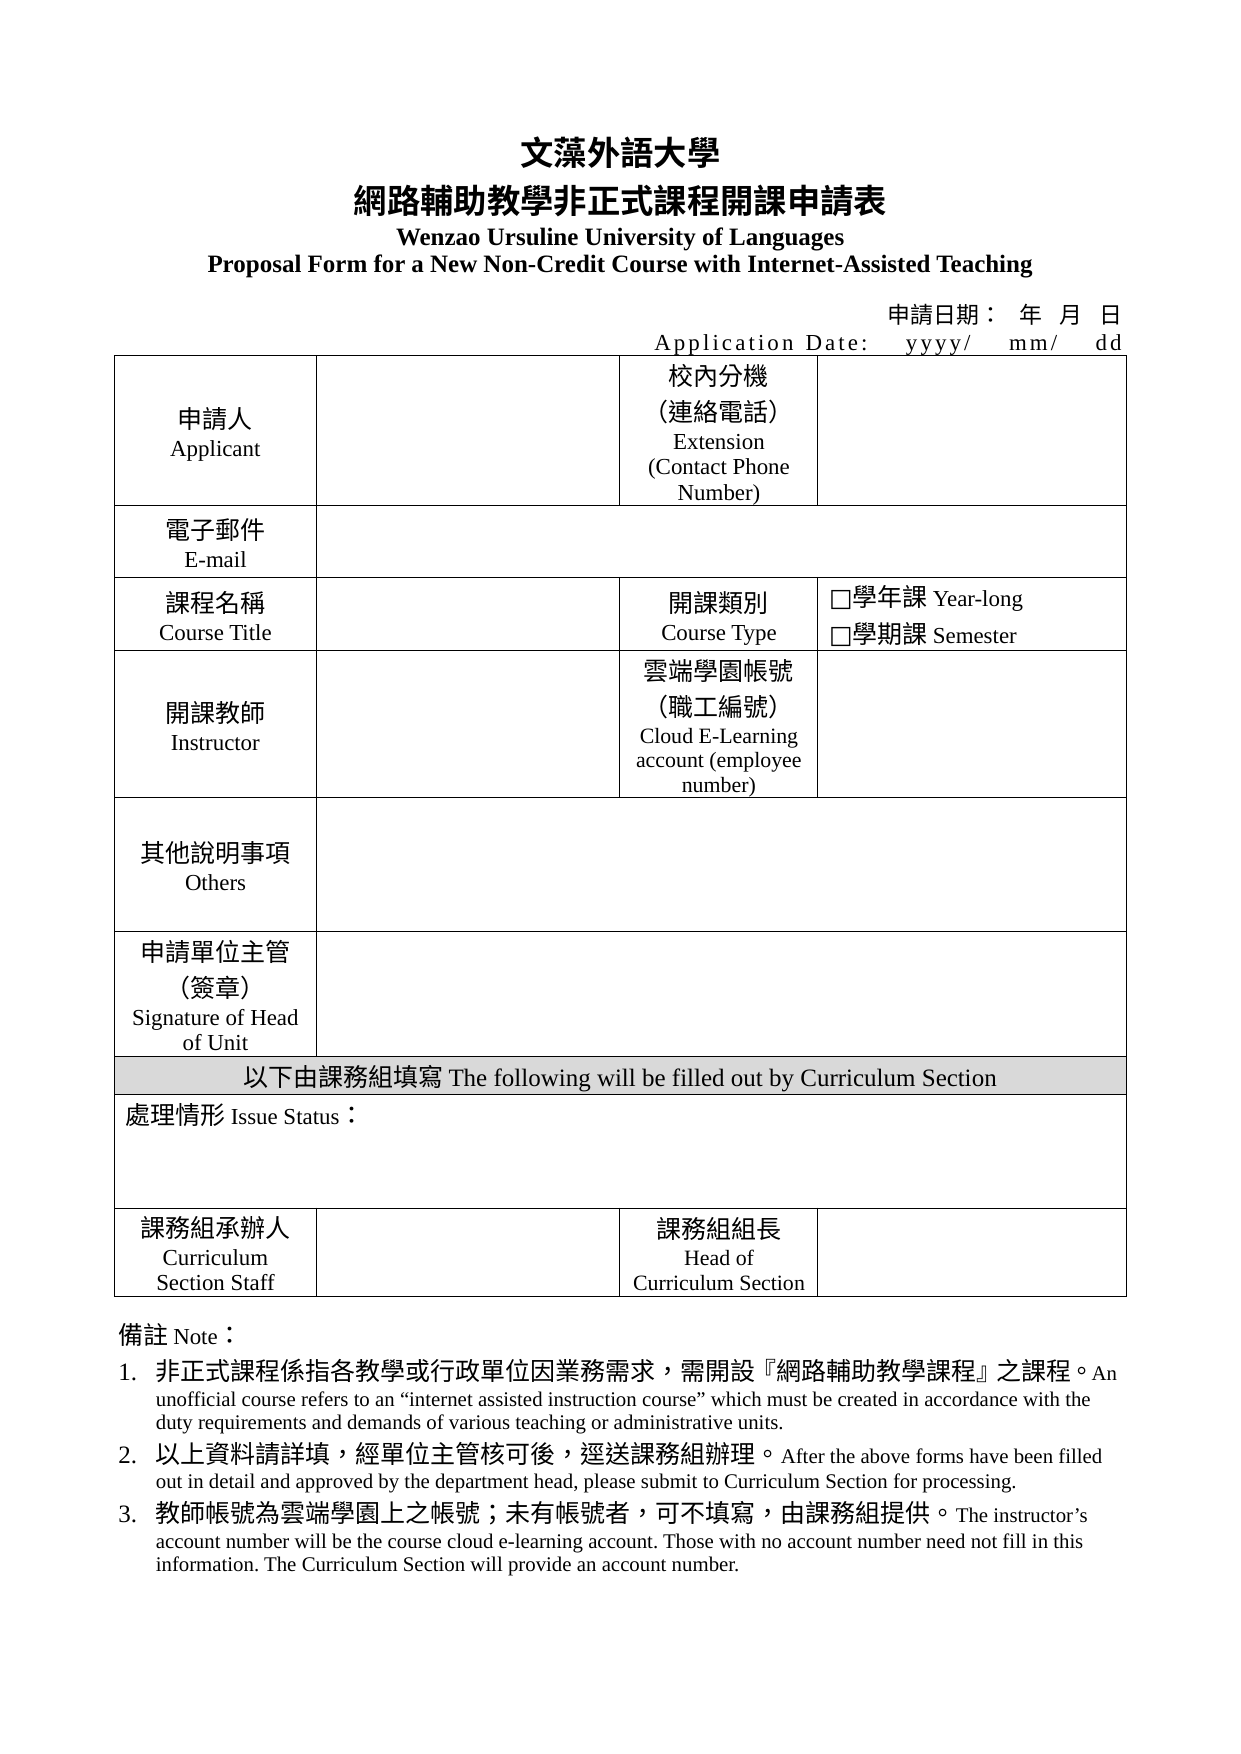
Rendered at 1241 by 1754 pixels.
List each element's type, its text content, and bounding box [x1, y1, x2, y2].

table_cell 課務組承辦人 Curriculum Section Staff [115, 1209, 316, 1296]
table_cell 處理情形Issue Status： [115, 1095, 1126, 1208]
table_cell □學年課Year-long □學期課Semester [818, 578, 1126, 650]
table_cell [317, 798, 1126, 931]
table_cell 電子郵件 E-mail [115, 506, 316, 577]
table_cell [317, 932, 1126, 1056]
table_cell [317, 506, 1126, 577]
table_cell [818, 651, 1126, 797]
text Wenzao Ursuline University of Languages [118, 223, 1122, 251]
table_header 校內分機 （連絡電話） Extension (Contact Phone Number) [620, 356, 817, 505]
text 文藻外語大學 [118, 126, 1122, 174]
table_cell 雲端學園帳號 （職工編號） Cloud E-Learning account (employee number) [620, 651, 817, 797]
table_cell [317, 578, 619, 650]
text 申請日期： 年 月 日 [118, 297, 1122, 330]
table_cell 課程名稱 Course Title [115, 578, 316, 650]
table_cell [317, 1209, 619, 1296]
table_cell 以下由課務組填寫The following will be filled out by Curriculum Section [115, 1057, 1126, 1094]
text 網路輔助教學非正式課程開課申請表 [118, 174, 1122, 223]
table_header 申請人 Applicant [115, 356, 316, 505]
table_header [317, 356, 619, 505]
list 教師帳號為雲端學園上之帳號；未有帳號者，可不填寫，由課務組提供。The instructor’s account number will be the course cloud e-learning account. Those with no account number need not fill in this information. The Curriculum Section will provide an account number. [118, 1493, 1122, 1576]
list 以上資料請詳填，經單位主管核可後，逕送課務組辦理。After the above forms have been filled out in detail and approved by the department head, please submit to Curriculum Section for processing. [118, 1434, 1122, 1493]
table_cell [317, 651, 619, 797]
table_cell 開課類別 Course Type [620, 578, 817, 650]
table_cell 其他說明事項 Others [115, 798, 316, 931]
table_header [818, 356, 1126, 505]
text Application Date: yyyy/ mm/ dd [118, 330, 1122, 355]
text Proposal Form for a New Non-Credit Course with Internet-Assisted Teaching [118, 251, 1122, 278]
table_cell 開課教師 Instructor [115, 651, 316, 797]
table_cell 申請單位主管 （簽章） Signature of Head of Unit [115, 932, 316, 1056]
table_cell [818, 1209, 1126, 1296]
list 非正式課程係指各教學或行政單位因業務需求，需開設『網路輔助教學課程』之課程。An unofficial course refers to an “internet assisted instruction course” which must be created in accordance with the duty requirements and demands of various teaching or administrative units. [118, 1352, 1122, 1434]
table_cell 課務組組長 Head of Curriculum Section [620, 1209, 817, 1296]
text 備註Note： [118, 1315, 1122, 1352]
